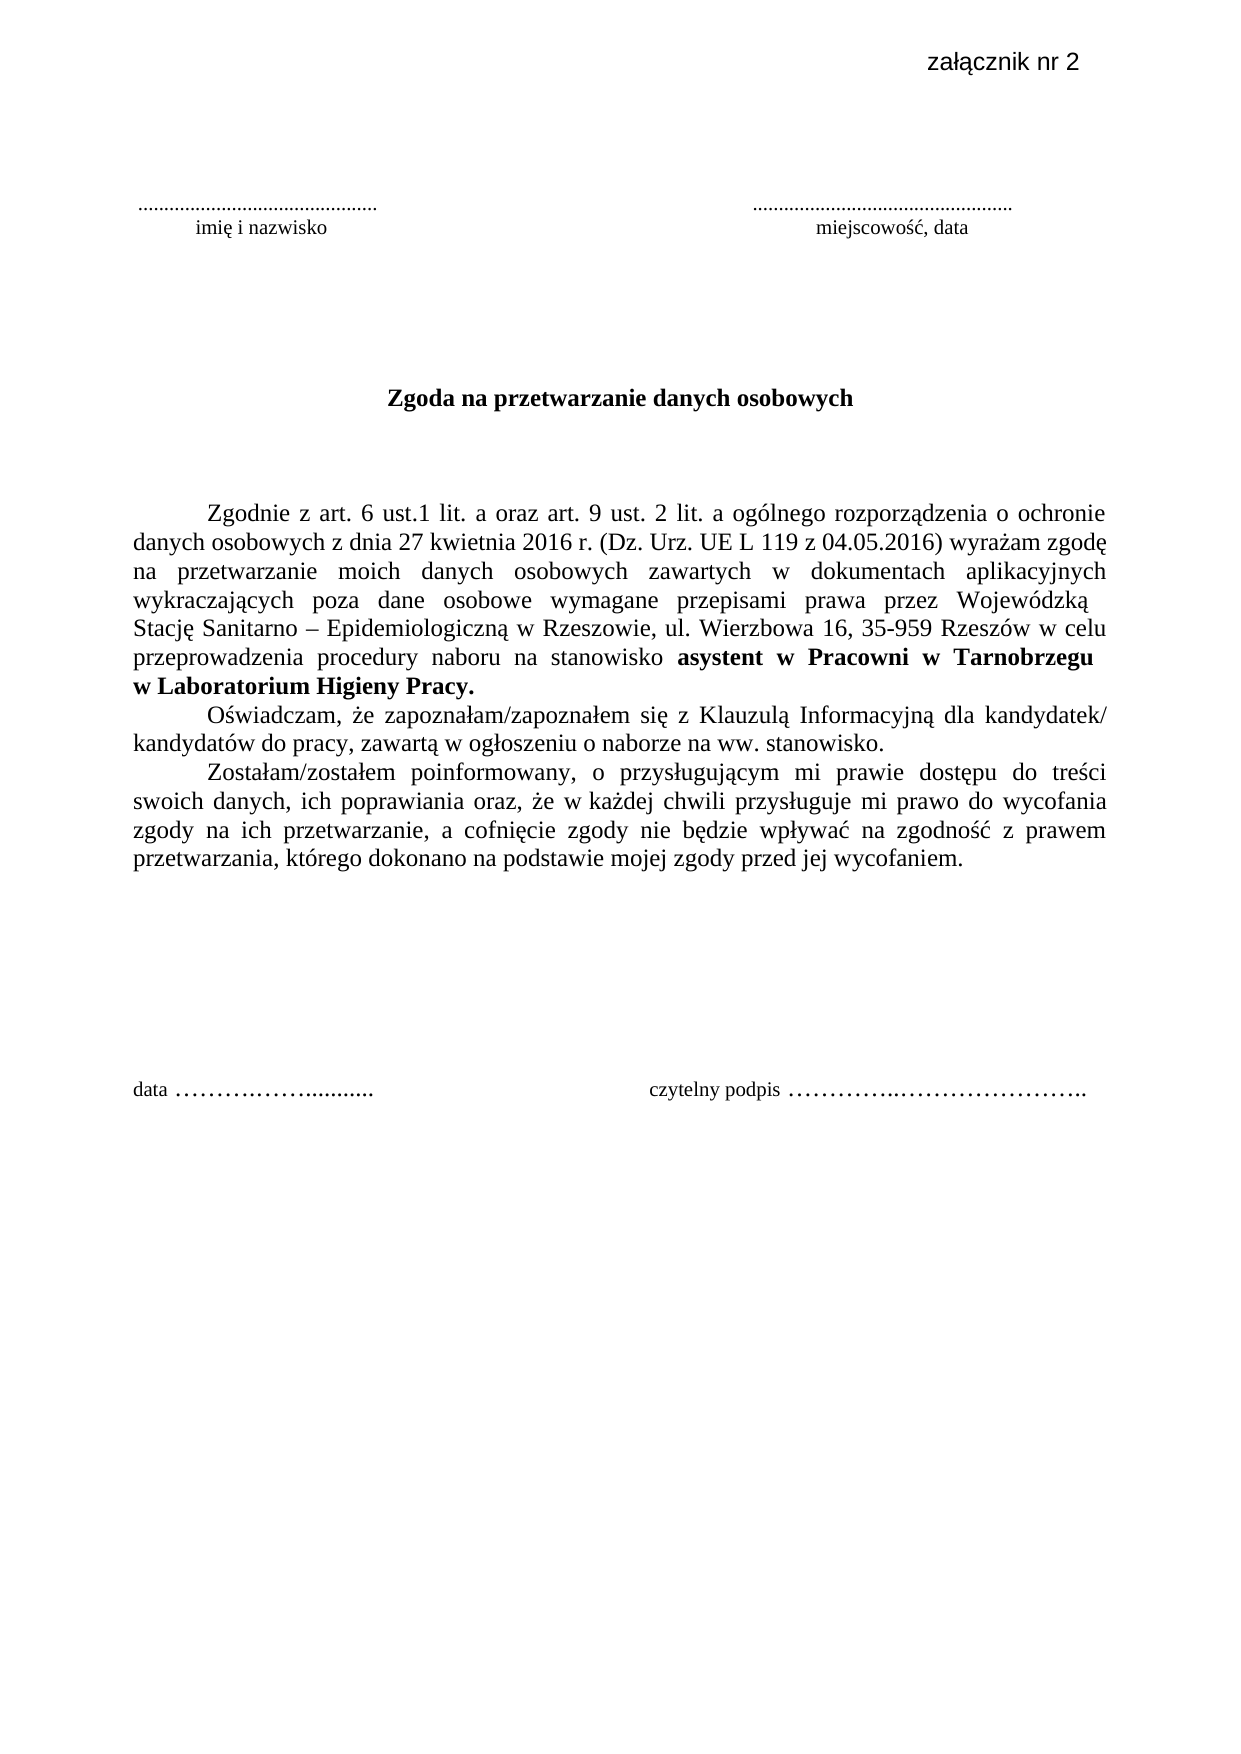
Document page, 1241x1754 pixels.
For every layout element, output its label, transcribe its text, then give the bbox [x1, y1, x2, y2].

text Zgodnie z art. 6 ust.1 lit. a oraz art. 9 ust. 2 lit. a ogólnego rozporządzenia o ochronie danych osobowych z dnia 27 kwietnia 2016 r. (Dz. Urz. UE L 119 z 04.05.2016) wyrażam zgodę na przetwarzanie moich danych osobowych zawartych w dokumentach aplikacyjnych wykraczających poza dane osobowe wymagane przepisami prawa przez Wojewódzką Stację Sanitarno – Epidemiologiczną w Rzeszowie, ul. Wierzbowa 16, 35-959 Rzeszów w celu przeprowadzenia procedury naboru na stanowisko asystent w Pracowni w Tarnobrzegu w Laboratorium Higieny Pracy. [133, 498, 1107, 700]
text Oświadczam, że zapoznałam/zapoznałem się z Klauzulą Informacyjną dla kandydatek/ kandydatów do pracy, zawartą w ogłoszeniu o naborze na ww. stanowisko. [133, 700, 1107, 757]
text .............................................. .................................................. [133, 191, 1107, 215]
text data ……….……........... czytelny podpis …………..………………….. [133, 1073, 1107, 1102]
text imię i nazwisko miejscowość, data [133, 215, 1107, 239]
text Zostałam/zostałem poinformowany, o przysługującym mi prawie dostępu do treści swoich danych, ich poprawiania oraz, że w każdej chwili przysługuje mi prawo do wycofania zgody na ich przetwarzanie, a cofnięcie zgody nie będzie wpływać na zgodność z prawem przetwarzania, którego dokonano na podstawie mojej zgody przed jej wycofaniem. [133, 757, 1107, 872]
text Zgoda na przetwarzanie danych osobowych [133, 383, 1107, 412]
text załącznik nr 2 [133, 47, 1107, 76]
